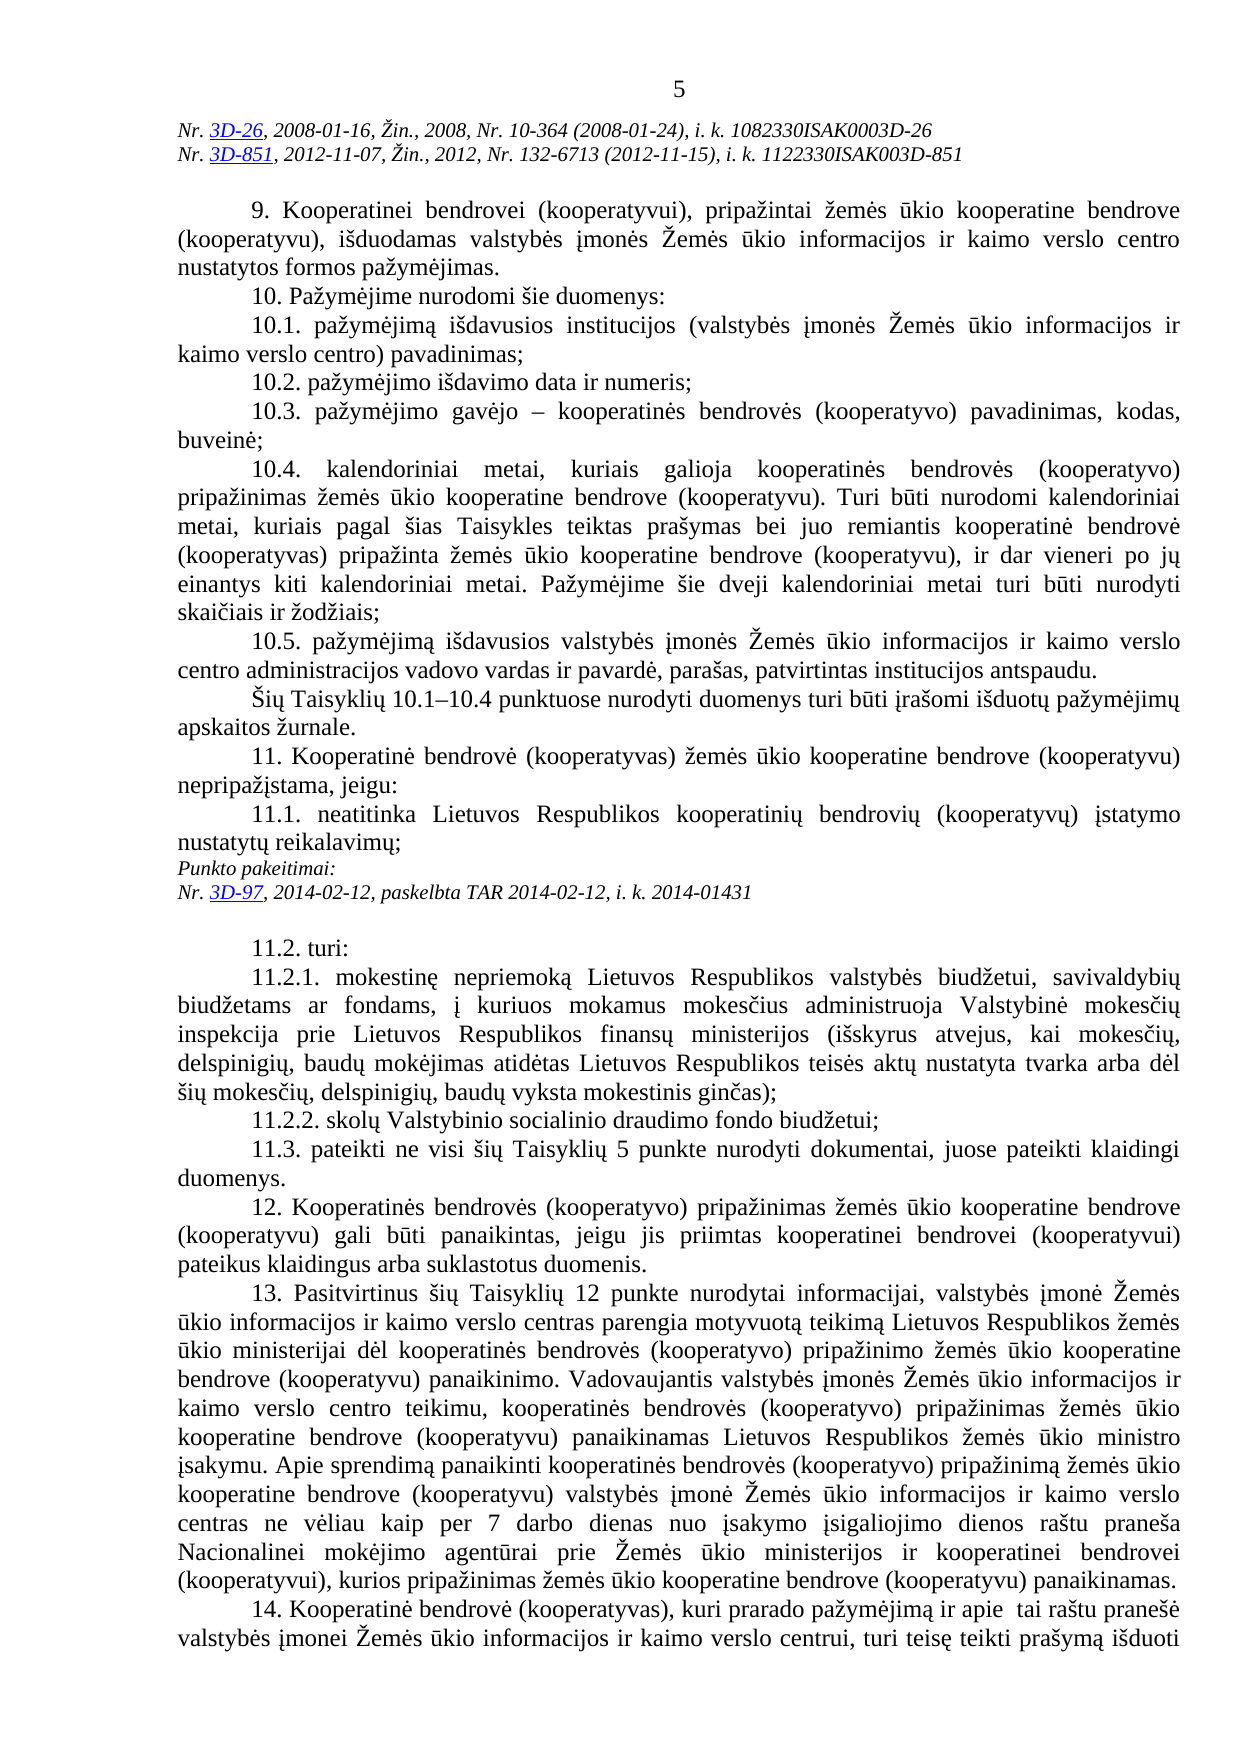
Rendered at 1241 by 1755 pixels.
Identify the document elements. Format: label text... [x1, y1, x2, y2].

text 12. Kooperatinės bendrovės (kooperatyvo) pripažinimas žemės ūkio kooperatine bendrove (kooperatyvu) gali būti panaikintas, jeigu jis priimtas kooperatinei bendrovei (kooperatyvui) pateikus klaidingus arba suklastotus duomenis. [177, 1192, 1181, 1278]
text Nr. 3D-851, 2012-11-07, Žin., 2012, Nr. 132-6713 (2012-11-15), i. k. 1122330ISAK003D-851 [177, 142, 1181, 166]
text 13. Pasitvirtinus šių Taisyklių 12 punkte nurodytai informacijai, valstybės įmonė Žemės ūkio informacijos ir kaimo verslo centras parengia motyvuotą teikimą Lietuvos Respublikos žemės ūkio ministerijai dėl kooperatinės bendrovės (kooperatyvo) pripažinimo žemės ūkio kooperatine bendrove (kooperatyvu) panaikinimo. Vadovaujantis valstybės įmonės Žemės ūkio informacijos ir kaimo verslo centro teikimu, kooperatinės bendrovės (kooperatyvo) pripažinimas žemės ūkio kooperatine bendrove (kooperatyvu) panaikinamas Lietuvos Respublikos žemės ūkio ministro įsakymu. Apie sprendimą panaikinti kooperatinės bendrovės (kooperatyvo) pripažinimą žemės ūkio kooperatine bendrove (kooperatyvu) valstybės įmonė Žemės ūkio informacijos ir kaimo verslo centras ne vėliau kaip per 7 darbo dienas nuo įsakymo įsigaliojimo dienos raštu praneša Nacionalinei mokėjimo agentūrai prie Žemės ūkio ministerijos ir kooperatinei bendrovei (kooperatyvui), kurios pripažinimas žemės ūkio kooperatine bendrove (kooperatyvu) panaikinamas. [177, 1278, 1181, 1594]
text Nr. 3D-97, 2014-02-12, paskelbta TAR 2014-02-12, i. k. 2014-01431 [177, 880, 1181, 904]
text 10.2. pažymėjimo išdavimo data ir numeris; [177, 367, 1181, 396]
text 10.1. pažymėjimą išdavusios institucijos (valstybės įmonės Žemės ūkio informacijos ir kaimo verslo centro) pavadinimas; [177, 310, 1181, 367]
text 9. Kooperatinei bendrovei (kooperatyvui), pripažintai žemės ūkio kooperatine bendrove (kooperatyvu), išduodamas valstybės įmonės Žemės ūkio informacijos ir kaimo verslo centro nustatytos formos pažymėjimas. [177, 195, 1181, 281]
text Punkto pakeitimai: [177, 856, 1181, 880]
text Nr. 3D-26, 2008-01-16, Žin., 2008, Nr. 10-364 (2008-01-24), i. k. 1082330ISAK0003D-26 [177, 118, 1181, 142]
text 11.2.2. skolų Valstybinio socialinio draudimo fondo biudžetui; [177, 1106, 1181, 1134]
text 11.3. pateikti ne visi šių Taisyklių 5 punkte nurodyti dokumentai, juose pateikti klaidingi duomenys. [177, 1134, 1181, 1192]
text 11.2.1. mokestinę nepriemoką Lietuvos Respublikos valstybės biudžetui, savivaldybių biudžetams ar fondams, į kuriuos mokamus mokesčius administruoja Valstybinė mokesčių inspekcija prie Lietuvos Respublikos finansų ministerijos (išskyrus atvejus, kai mokesčių, delspinigių, baudų mokėjimas atidėtas Lietuvos Respublikos teisės aktų nustatyta tvarka arba dėl šių mokesčių, delspinigių, baudų vyksta mokestinis ginčas); [177, 962, 1181, 1106]
text 11.1. neatitinka Lietuvos Respublikos kooperatinių bendrovių (kooperatyvų) įstatymo nustatytų reikalavimų; [177, 799, 1181, 856]
text 10.4. kalendoriniai metai, kuriais galioja kooperatinės bendrovės (kooperatyvo) pripažinimas žemės ūkio kooperatine bendrove (kooperatyvu). Turi būti nurodomi kalendoriniai metai, kuriais pagal šias Taisykles teiktas prašymas bei juo remiantis kooperatinė bendrovė (kooperatyvas) pripažinta žemės ūkio kooperatine bendrove (kooperatyvu), ir dar vieneri po jų einantys kiti kalendoriniai metai. Pažymėjime šie dveji kalendoriniai metai turi būti nurodyti skaičiais ir žodžiais; [177, 454, 1181, 626]
text 10. Pažymėjime nurodomi šie duomenys: [177, 281, 1181, 310]
text 10.3. pažymėjimo gavėjo – kooperatinės bendrovės (kooperatyvo) pavadinimas, kodas, buveinė; [177, 396, 1181, 454]
text 10.5. pažymėjimą išdavusios valstybės įmonės Žemės ūkio informacijos ir kaimo verslo centro administracijos vadovo vardas ir pavardė, parašas, patvirtintas institucijos antspaudu. [177, 626, 1181, 684]
text 11.2. turi: [177, 933, 1181, 962]
text 11. Kooperatinė bendrovė (kooperatyvas) žemės ūkio kooperatine bendrove (kooperatyvu) nepripažįstama, jeigu: [177, 741, 1181, 799]
text 14. Kooperatinė bendrovė (kooperatyvas), kuri prarado pažymėjimą ir apie tai raštu pranešė valstybės įmonei Žemės ūkio informacijos ir kaimo verslo centrui, turi teisę teikti prašymą išduoti [177, 1594, 1181, 1652]
text Šių Taisyklių 10.1–10.4 punktuose nurodyti duomenys turi būti įrašomi išduotų pažymėjimų apskaitos žurnale. [177, 684, 1181, 741]
